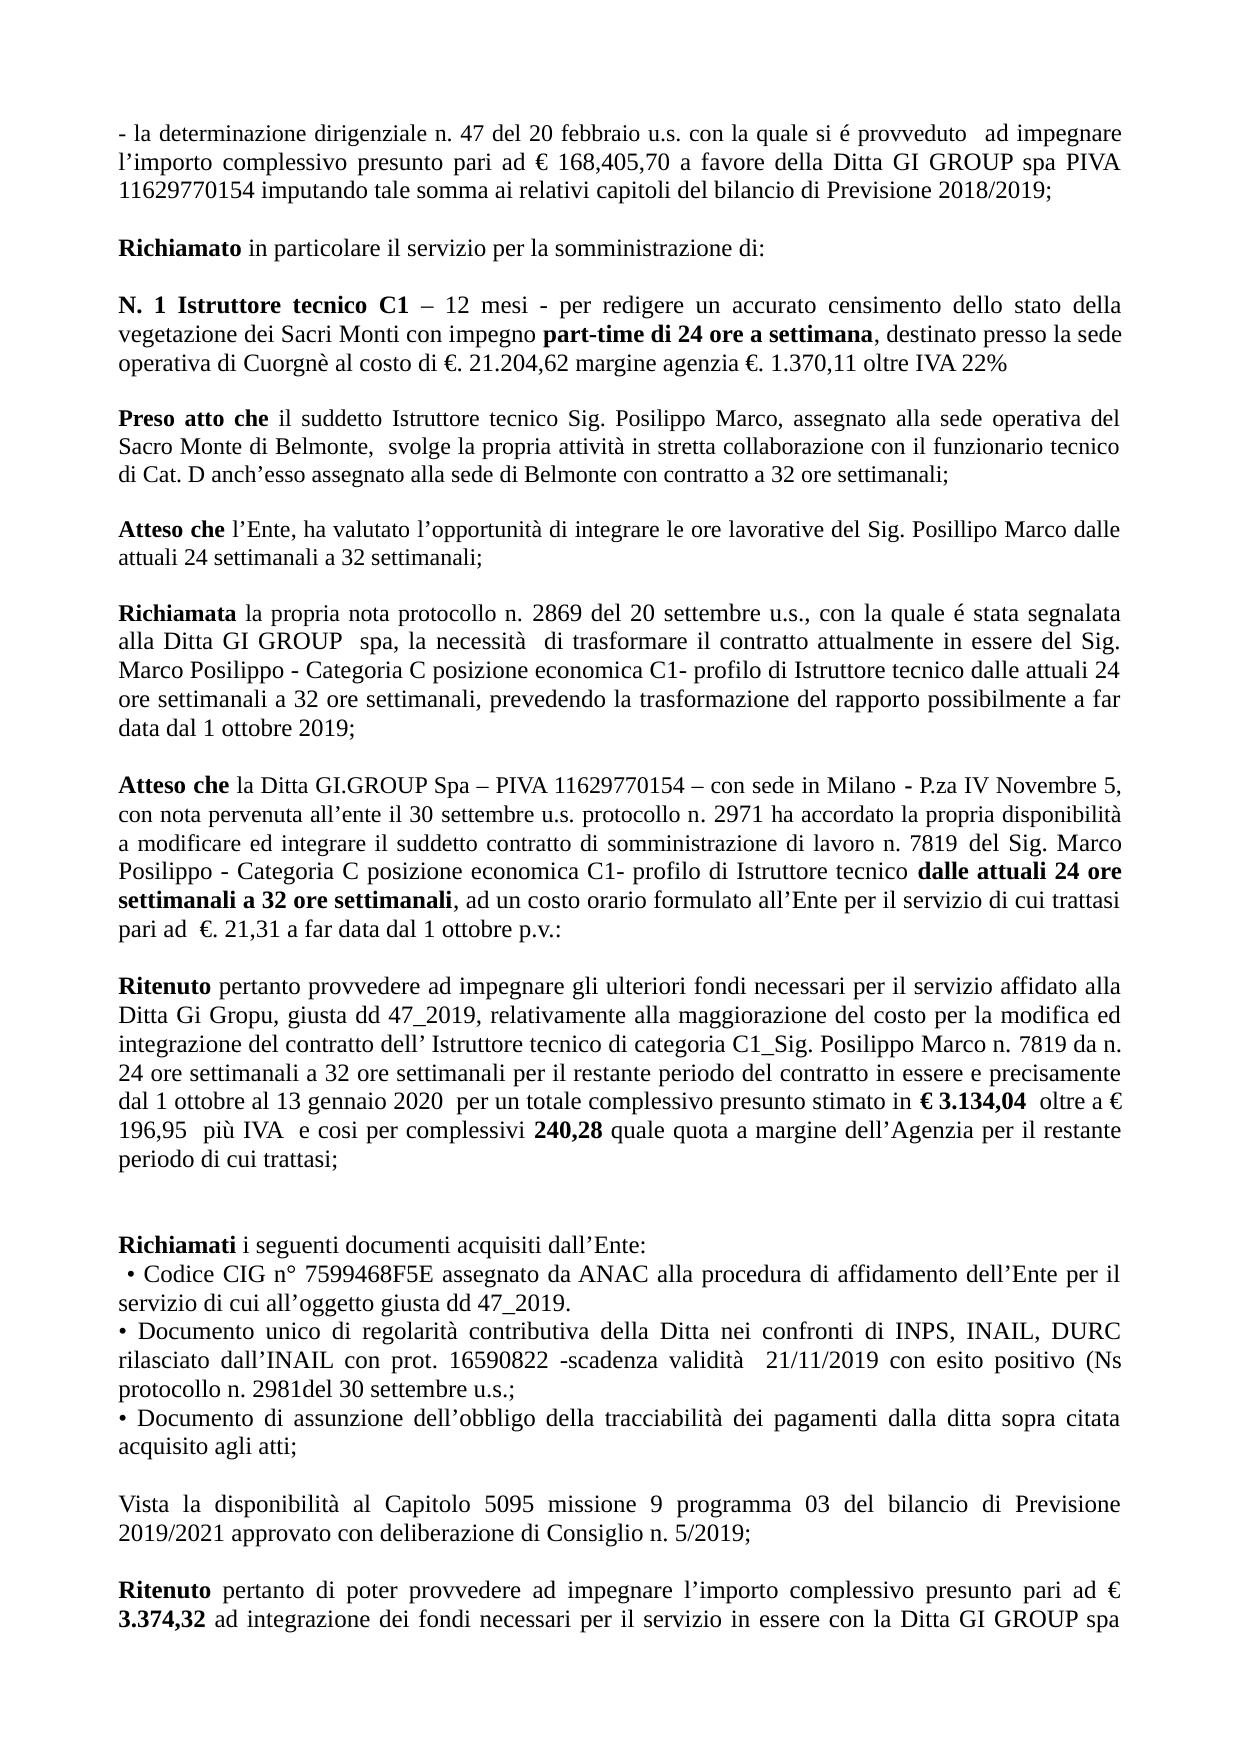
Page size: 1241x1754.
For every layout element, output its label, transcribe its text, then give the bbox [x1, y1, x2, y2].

text N. 1 Istruttore tecnico C1 – 12 mesi - per redigere un accurato censimento dello stato della vegetazione dei Sacri Monti con impegno part-time di 24 ore a settimana, destinato presso la sede operativa di Cuorgnè al costo di €. 21.204,62 margine agenzia €. 1.370,11 oltre IVA 22% [118, 291, 1122, 377]
text Atteso che la Ditta GI.GROUP Spa – PIVA 11629770154 – con sede in Milano - P.za IV Novembre 5, con nota pervenuta all’ente il 30 settembre u.s. protocollo n. 2971 ha accordato la propria disponibilità a modificare ed integrare il suddetto contratto di somministrazione di lavoro n. 7819 del Sig. Marco Posilippo - Categoria C posizione economica C1- profilo di Istruttore tecnico dalle attuali 24 ore settimanali a 32 ore settimanali, ad un costo orario formulato all’Ente per il servizio di cui trattasi pari ad €. 21,31 a far data dal 1 ottobre p.v.: [118, 770, 1122, 943]
text Richiamato in particolare il servizio per la somministrazione di: [118, 233, 1122, 262]
text Ritenuto pertanto provvedere ad impegnare gli ulteriori fondi necessari per il servizio affidato alla Ditta Gi Gropu, giusta dd 47_2019, relativamente alla maggiorazione del costo per la modifica ed integrazione del contratto dell’ Istruttore tecnico di categoria C1_Sig. Posilippo Marco n. 7819 da n. 24 ore settimanali a 32 ore settimanali per il restante periodo del contratto in essere e precisamente dal 1 ottobre al 13 gennaio 2020 per un totale complessivo presunto stimato in € 3.134,04 oltre a € 196,95 più IVA e cosi per complessivi 240,28 quale quota a margine dell’Agenzia per il restante periodo di cui trattasi; [118, 971, 1122, 1173]
text • Documento unico di regolarità contributiva della Ditta nei confronti di INPS, INAIL, DURC rilasciato dall’INAIL con prot. 16590822 -scadenza validità 21/11/2019 con esito positivo (Ns protocollo n. 2981del 30 settembre u.s.; [118, 1316, 1122, 1403]
text Atteso che l’Ente, ha valutato l’opportunità di integrare le ore lavorative del Sig. Posillipo Marco dalle attuali 24 settimanali a 32 settimanali; [118, 515, 1122, 570]
text Richiamata la propria nota protocollo n. 2869 del 20 settembre u.s., con la quale é stata segnalata alla Ditta GI GROUP spa, la necessità di trasformare il contratto attualmente in essere del Sig. Marco Posilippo - Categoria C posizione economica C1- profilo di Istruttore tecnico dalle attuali 24 ore settimanali a 32 ore settimanali, prevedendo la trasformazione del rapporto possibilmente a far data dal 1 ottobre 2019; [118, 598, 1122, 741]
text - la determinazione dirigenziale n. 47 del 20 febbraio u.s. con la quale si é provveduto ad impegnare l’importo complessivo presunto pari ad € 168,405,70 a favore della Ditta GI GROUP spa PIVA 11629770154 imputando tale somma ai relativi capitoli del bilancio di Previsione 2018/2019; [118, 118, 1122, 204]
text Preso atto che il suddetto Istruttore tecnico Sig. Posilippo Marco, assegnato alla sede operativa del Sacro Monte di Belmonte, svolge la propria attività in stretta collaborazione con il funzionario tecnico di Cat. D anch’esso assegnato alla sede di Belmonte con contratto a 32 ore settimanali; [118, 404, 1122, 487]
text Vista la disponibilità al Capitolo 5095 missione 9 programma 03 del bilancio di Previsione 2019/2021 approvato con deliberazione di Consiglio n. 5/2019; [118, 1489, 1122, 1546]
text Richiamati i seguenti documenti acquisiti dall’Ente: [118, 1230, 1122, 1259]
text Ritenuto pertanto di poter provvedere ad impegnare l’importo complessivo presunto pari ad € 3.374,32 ad integrazione dei fondi necessari per il servizio in essere con la Ditta GI GROUP spa [118, 1575, 1122, 1633]
text • Documento di assunzione dell’obbligo della tracciabilità dei pagamenti dalla ditta sopra citata acquisito agli atti; [118, 1403, 1122, 1460]
text • Codice CIG n° 7599468F5E assegnato da ANAC alla procedura di affidamento dell’Ente per il servizio di cui all’oggetto giusta dd 47_2019. [118, 1259, 1122, 1316]
